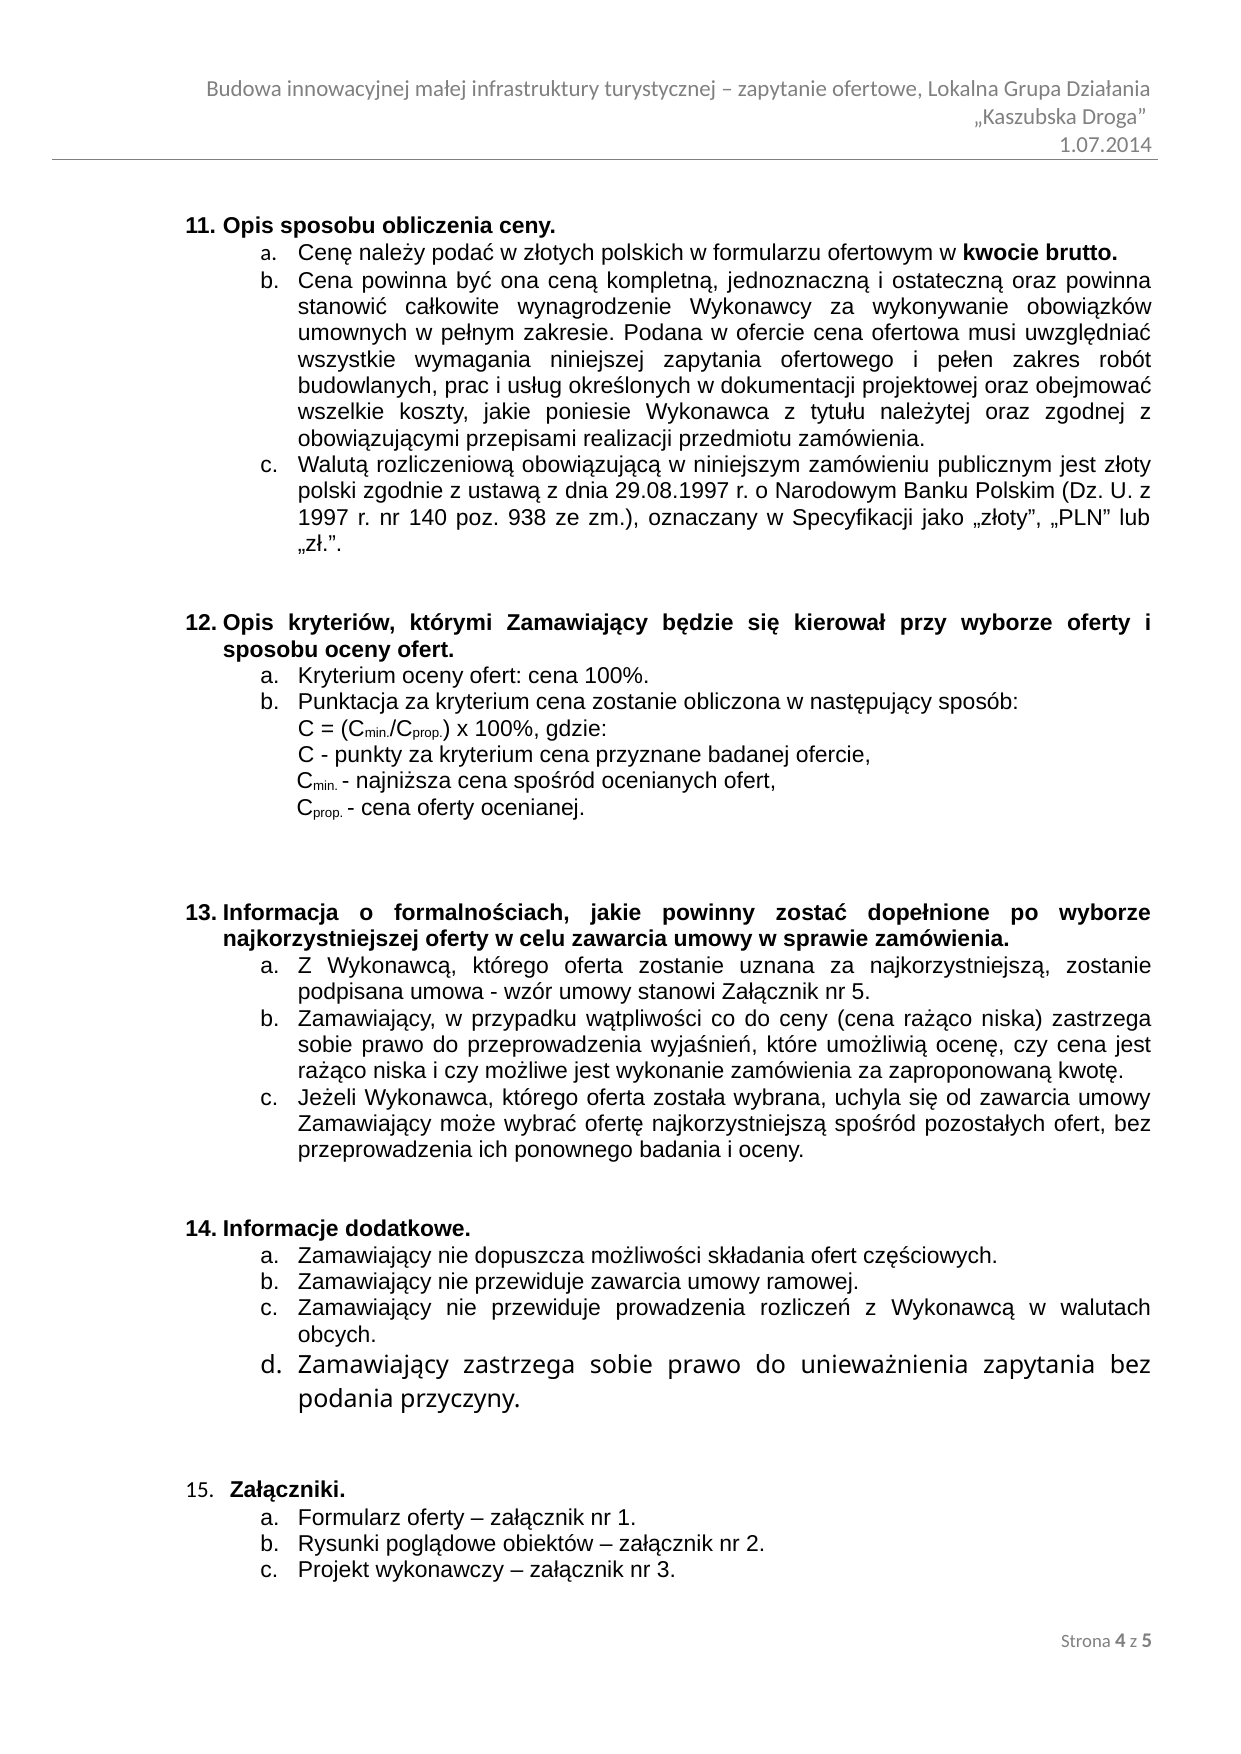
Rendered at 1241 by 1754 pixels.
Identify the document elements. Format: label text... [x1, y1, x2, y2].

list Z Wykonawcą, którego oferta zostanie uznana za najkorzystniejszą, zostanie podpisana umowa - wzór umowy stanowi Załącznik nr 5. [260, 952, 1152, 1004]
list Jeżeli Wykonawca, którego oferta została wybrana, uchyla się od zawarcia umowy Zamawiający może wybrać ofertę najkorzystniejszą spośród pozostałych ofert, bez przeprowadzenia ich ponownego badania i oceny. [260, 1083, 1152, 1163]
list Informacje dodatkowe. [185, 1215, 1152, 1242]
list Opis kryteriów, którymi Zamawiający będzie się kierował przy wyborze oferty i sposobu oceny ofert. [185, 609, 1152, 662]
list Rysunki poglądowe obiektów – załącznik nr 2. [260, 1530, 1152, 1556]
text C = (Cmin./Cprop.) x 100%, gdzie: [298, 714, 1152, 741]
list Formularz oferty – załącznik nr 1. [260, 1504, 1152, 1530]
list Zamawiający nie przewiduje zawarcia umowy ramowej. [260, 1268, 1152, 1294]
list Zamawiający nie dopuszcza możliwości składania ofert częściowych. [260, 1242, 1152, 1268]
list Kryterium oceny ofert: cena 100%. [260, 662, 1152, 688]
list Zamawiający nie przewiduje prowadzenia rozliczeń z Wykonawcą w walutach obcych. [260, 1294, 1152, 1347]
text Cmin. - najniższa cena spośród ocenianych ofert, [224, 767, 1152, 794]
list Cena powinna być ona ceną kompletną, jednoznaczną i ostateczną oraz powinna stanowić całkowite wynagrodzenie Wykonawcy za wykonywanie obowiązków umownych w pełnym zakresie. Podana w ofercie cena ofertowa musi uwzględniać wszystkie wymagania niniejszej zapytania ofertowego i pełen zakres robót budowlanych, prac i usług określonych w dokumentacji projektowej oraz obejmować wszelkie koszty, jakie poniesie Wykonawca z tytułu należytej oraz zgodnej z obowiązującymi przepisami realizacji przedmiotu zamówienia. [260, 267, 1152, 451]
list Załączniki. [185, 1476, 1152, 1504]
list Punktacja za kryterium cena zostanie obliczona w następujący sposób: [260, 688, 1152, 714]
text Cprop. - cena oferty ocenianej. [224, 794, 1152, 820]
list Zamawiający zastrzega sobie prawo do unieważnienia zapytania bez podania przyczyny. [260, 1347, 1152, 1415]
list Zamawiający, w przypadku wątpliwości co do ceny (cena rażąco niska) zastrzega sobie prawo do przeprowadzenia wyjaśnień, które umożliwią ocenę, czy cena jest rażąco niska i czy możliwe jest wykonanie zamówienia za zaproponowaną kwotę. [260, 1004, 1152, 1083]
list Projekt wykonawczy – załącznik nr 3. [260, 1556, 1152, 1583]
list Walutą rozliczeniową obowiązującą w niniejszym zamówieniu publicznym jest złoty polski zgodnie z ustawą z dnia 29.08.1997 r. o Narodowym Banku Polskim (Dz. U. z 1997 r. nr 140 poz. 938 ze zm.), oznaczany w Specyfikacji jako „złoty”, „PLN” lub „zł.”. [260, 451, 1152, 556]
list Opis sposobu obliczenia ceny. [185, 212, 1152, 238]
list Informacja o formalnościach, jakie powinny zostać dopełnione po wyborze najkorzystniejszej oferty w celu zawarcia umowy w sprawie zamówienia. [185, 899, 1152, 952]
list Cenę należy podać w złotych polskich w formularzu ofertowym w kwocie brutto. [260, 238, 1152, 267]
text C - punkty za kryterium cena przyznane badanej ofercie, [296, 741, 1152, 767]
